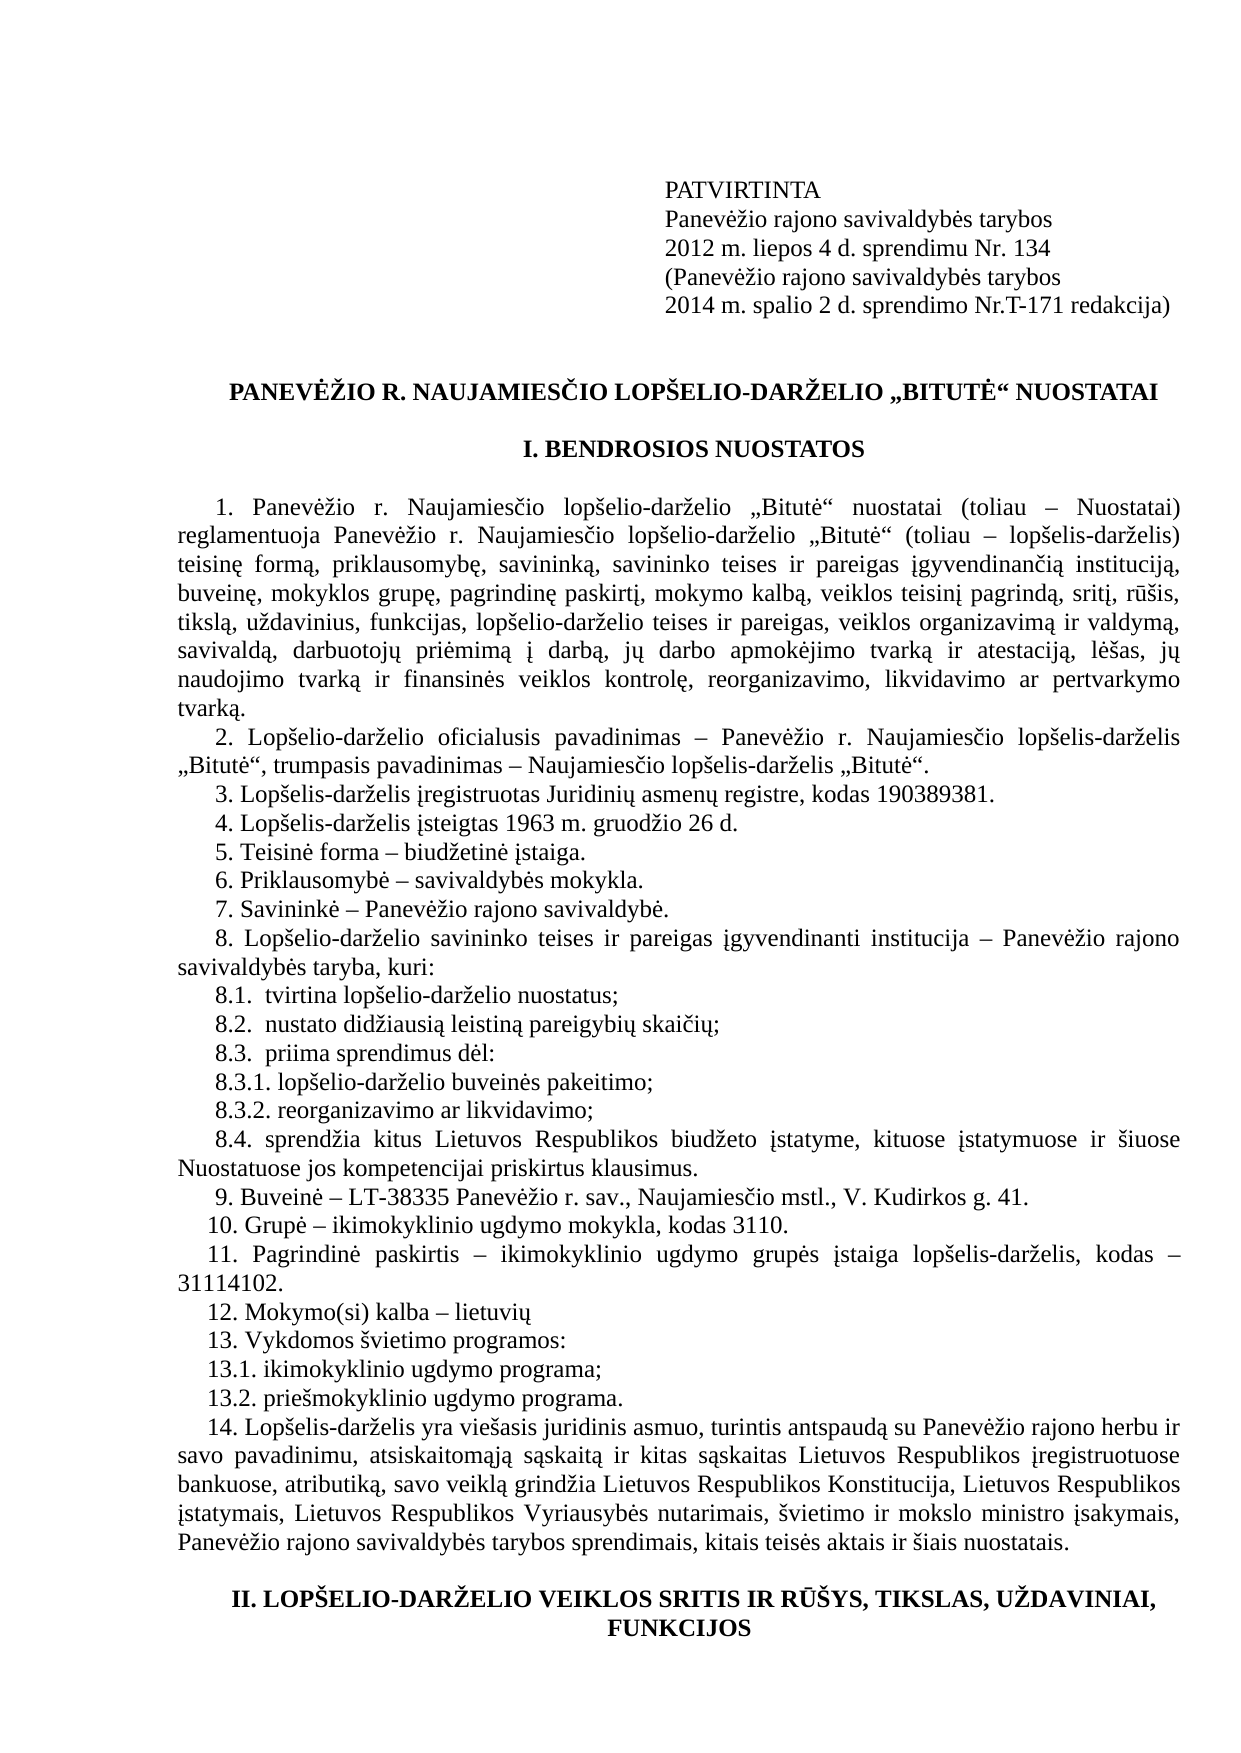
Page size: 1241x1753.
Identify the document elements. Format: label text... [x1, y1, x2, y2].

text PATVIRTINTA [177, 176, 1181, 204]
text 7. Savininkė – Panevėžio rajono savivaldybė. [177, 894, 1181, 923]
text II. LOPŠELIO-DARŽELIO VEIKLOS SRITIS IR RŪŠYS, TIKSLAS, UŽDAVINIAI, FUNKCIJOS [177, 1584, 1181, 1642]
text 8.3.1. lopšelio-darželio buveinės pakeitimo; [215, 1067, 1181, 1096]
text 11. Pagrindinė paskirtis – ikimokyklinio ugdymo grupės įstaiga lopšelis-darželis, kodas – 31114102. [177, 1239, 1181, 1297]
text 2. Lopšelio-darželio oficialusis pavadinimas – Panevėžio r. Naujamiesčio lopšelis-darželis „Bitutė“, trumpasis pavadinimas – Naujamiesčio lopšelis-darželis „Bitutė“. [177, 722, 1181, 779]
text 13.2. priešmokyklinio ugdymo programa. [207, 1383, 1181, 1412]
text 6. Priklausomybė – savivaldybės mokykla. [177, 866, 1181, 894]
text I. BENDROSIOS NUOSTATOS [177, 434, 1181, 463]
text (Panevėžio rajono savivaldybės tarybos [177, 262, 1181, 291]
text 9. Buveinė – LT-38335 Panevėžio r. sav., Naujamiesčio mstl., V. Kudirkos g. 41. [177, 1182, 1181, 1211]
text 2012 m. liepos 4 d. sprendimu Nr. 134 [177, 233, 1181, 262]
text 8. Lopšelio-darželio savininko teises ir pareigas įgyvendinanti institucija – Panevėžio rajono savivaldybės taryba, kuri: [177, 923, 1181, 981]
text 4. Lopšelis-darželis įsteigtas 1963 m. gruodžio 26 d. [177, 808, 1181, 837]
text PANEVĖŽIO R. NAUJAMIESČIO LOPŠELIO-DARŽELIO „BITUTĖ“ NUOSTATAI [177, 377, 1181, 406]
text 8.2. nustato didžiausią leistiną pareigybių skaičių; [215, 1009, 1181, 1038]
text 13. Vykdomos švietimo programos: [177, 1326, 1181, 1354]
text 8.3.2. reorganizavimo ar likvidavimo; [215, 1096, 1181, 1124]
text 14. Lopšelis-darželis yra viešasis juridinis asmuo, turintis antspaudą su Panevėžio rajono herbu ir savo pavadinimu, atsiskaitomąją sąskaitą ir kitas sąskaitas Lietuvos Respublikos įregistruotuose bankuose, atributiką, savo veiklą grindžia Lietuvos Respublikos Konstitucija, Lietuvos Respublikos įstatymais, Lietuvos Respublikos Vyriausybės nutarimais, švietimo ir mokslo ministro įsakymais, Panevėžio rajono savivaldybės tarybos sprendimais, kitais teisės aktais ir šiais nuostatais. [177, 1412, 1181, 1556]
text 3. Lopšelis-darželis įregistruotas Juridinių asmenų registre, kodas 190389381. [177, 779, 1181, 808]
text 8.4. sprendžia kitus Lietuvos Respublikos biudžeto įstatyme, kituose įstatymuose ir šiuose Nuostatuose jos kompetencijai priskirtus klausimus. [177, 1124, 1181, 1182]
text 5. Teisinė forma – biudžetinė įstaiga. [177, 837, 1181, 866]
text 13.1. ikimokyklinio ugdymo programa; [207, 1354, 1181, 1383]
text 10. Grupė – ikimokyklinio ugdymo mokykla, kodas 3110. [177, 1211, 1181, 1239]
text 8.3. priima sprendimus dėl: [177, 1038, 1181, 1067]
text 8.1. tvirtina lopšelio-darželio nuostatus; [215, 981, 1181, 1009]
text Panevėžio rajono savivaldybės tarybos [177, 204, 1181, 233]
text 12. Mokymo(si) kalba – lietuvių [177, 1297, 1181, 1326]
text 2014 m. spalio 2 d. sprendimo Nr.T-171 redakcija) [177, 291, 1181, 319]
text 1. Panevėžio r. Naujamiesčio lopšelio-darželio „Bitutė“ nuostatai (toliau – Nuostatai) reglamentuoja Panevėžio r. Naujamiesčio lopšelio-darželio „Bitutė“ (toliau – lopšelis-darželis) teisinę formą, priklausomybę, savininką, savininko teises ir pareigas įgyvendinančią instituciją, buveinę, mokyklos grupę, pagrindinę paskirtį, mokymo kalbą, veiklos teisinį pagrindą, sritį, rūšis, tikslą, uždavinius, funkcijas, lopšelio-darželio teises ir pareigas, veiklos organizavimą ir valdymą, savivaldą, darbuotojų priėmimą į darbą, jų darbo apmokėjimo tvarką ir atestaciją, lėšas, jų naudojimo tvarką ir finansinės veiklos kontrolę, reorganizavimo, likvidavimo ar pertvarkymo tvarką. [177, 492, 1181, 722]
